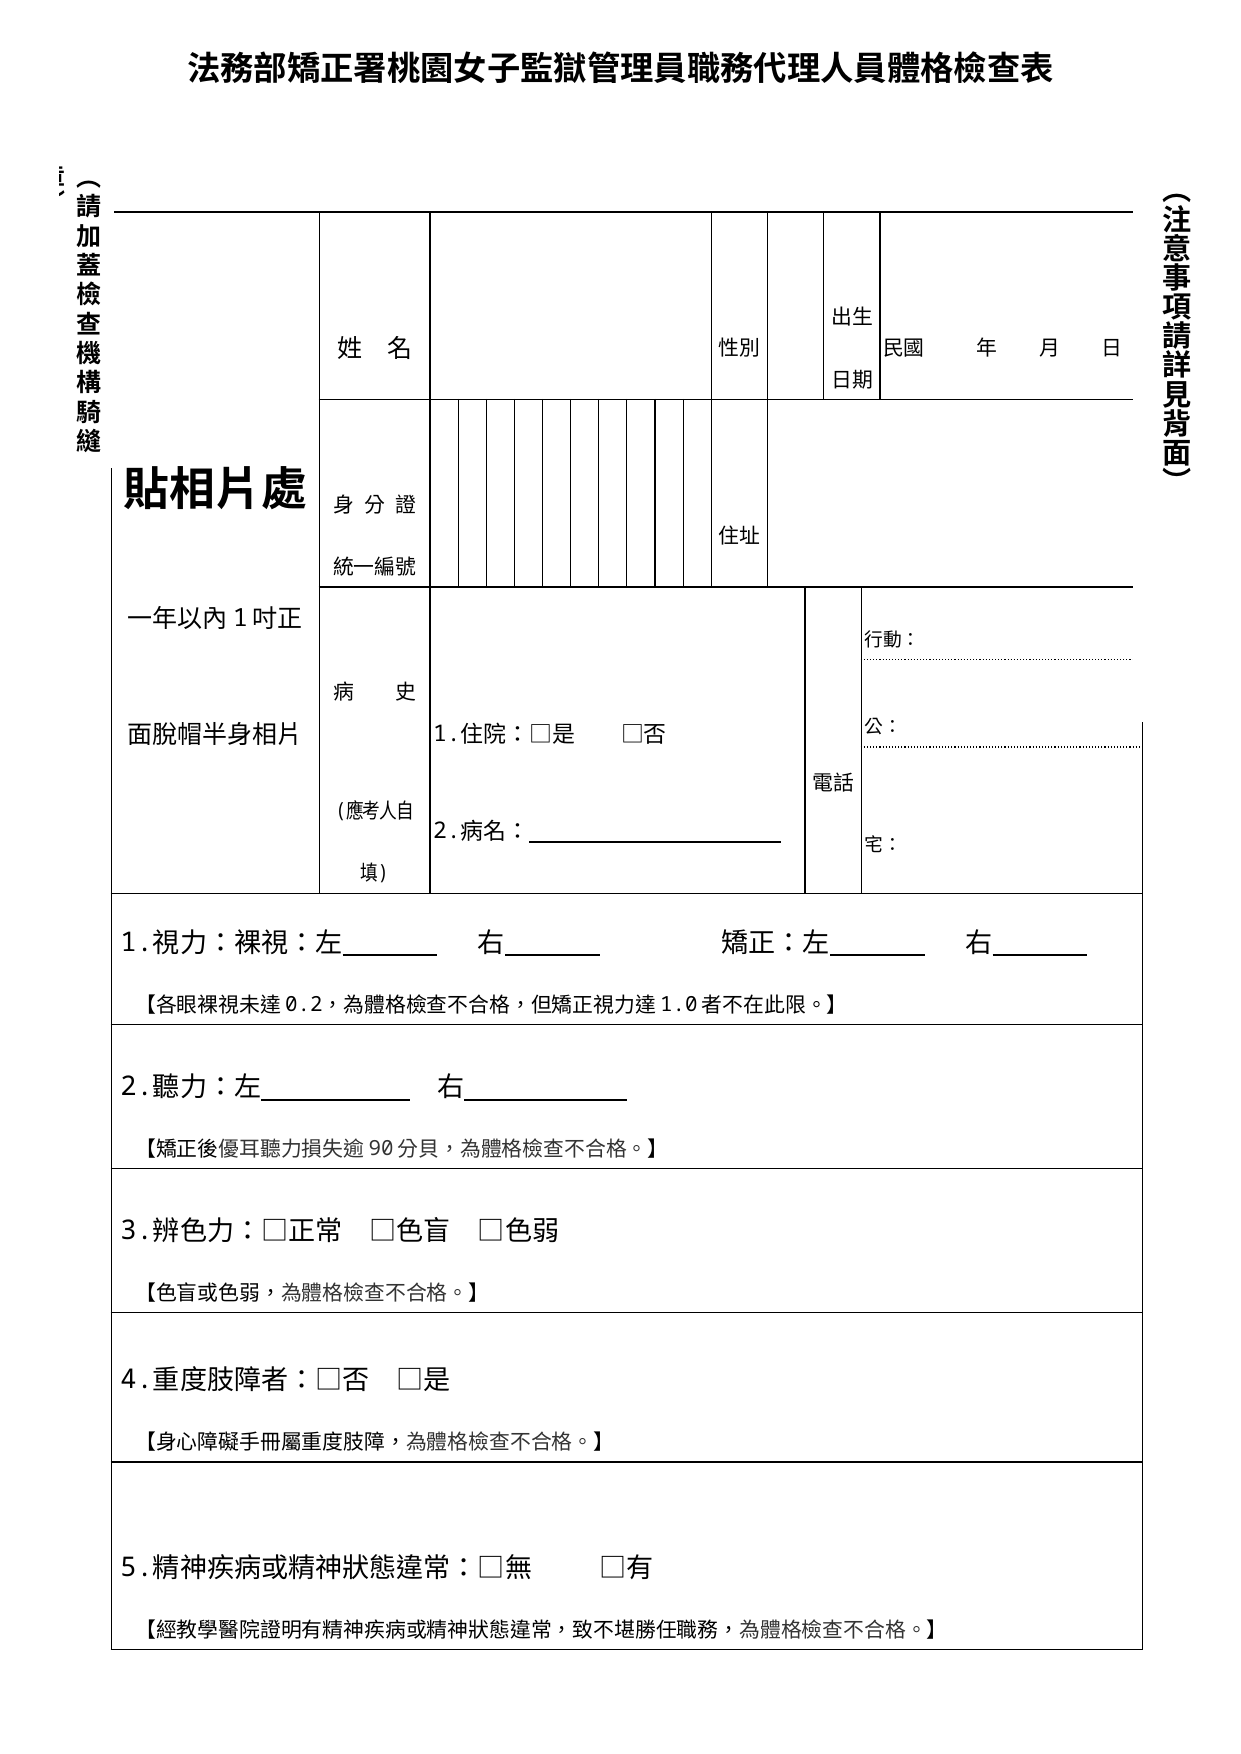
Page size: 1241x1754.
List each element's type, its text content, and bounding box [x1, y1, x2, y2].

table_header [768, 213, 823, 399]
table_cell [459, 400, 486, 586]
table_header 姓 名 [320, 213, 429, 399]
table_cell [543, 400, 570, 586]
table_cell [656, 400, 683, 586]
table_cell [627, 400, 654, 586]
table_cell 1.視力：裸視：左 右 矯正：左 右 【各眼裸視未達0.2，為體格檢查不合格，但矯正視力達1.0者不在此限。】 [112, 894, 1142, 1024]
table_cell 宅： [862, 746, 1142, 892]
table_cell [768, 400, 1133, 586]
table_header 性別 [712, 213, 767, 399]
table_cell [599, 400, 626, 586]
table_cell 病 史 (應考人自填) [320, 588, 429, 892]
table_cell 住址 [712, 400, 767, 586]
table_cell 身 分 證 統一編號 [320, 400, 429, 586]
table_cell [571, 400, 598, 586]
table_cell 3.辨色力：□正常 □色盲 □色弱 【色盲或色弱，為體格檢查不合格。】 [112, 1169, 1142, 1312]
table_cell 公： [862, 659, 1142, 746]
table_cell 電話 [806, 588, 861, 892]
table_header 出生日期 [824, 213, 879, 399]
table_cell 2.聽力：左 右 【矯正後優耳聽力損失逾90分貝，為體格檢查不合格。】 [112, 1025, 1142, 1168]
table_header 貼相片處 一年以內1吋正 面脫帽半身相片 [112, 213, 319, 892]
table_cell 行動： [862, 588, 1133, 659]
table_cell 5.精神疾病或精神狀態違常：□無 □有 【經教學醫院證明有精神疾病或精神狀態違常，致不堪勝任職務，為體格檢查不合格。】 [112, 1463, 1142, 1649]
text 法務部矯正署桃園女子監獄管理員職務代理人員體格檢查表 [71, 24, 1169, 86]
text 編號： [1082, 152, 1181, 181]
text （注意事項請詳見背面） [1159, 175, 1188, 707]
table_cell 1.住院：□是 □否 2.病名： [431, 588, 804, 892]
table_cell [515, 400, 542, 586]
table_cell [431, 400, 458, 586]
table_header 民國 年 月 日 [881, 213, 1133, 399]
table_header [431, 213, 711, 399]
table_cell [487, 400, 514, 586]
table_cell [684, 400, 711, 586]
text （請加蓋檢查機構騎縫章） [59, 164, 107, 453]
table_cell 4.重度肢障者：□否 □是 【身心障礙手冊屬重度肢障，為體格檢查不合格。】 [112, 1313, 1142, 1461]
